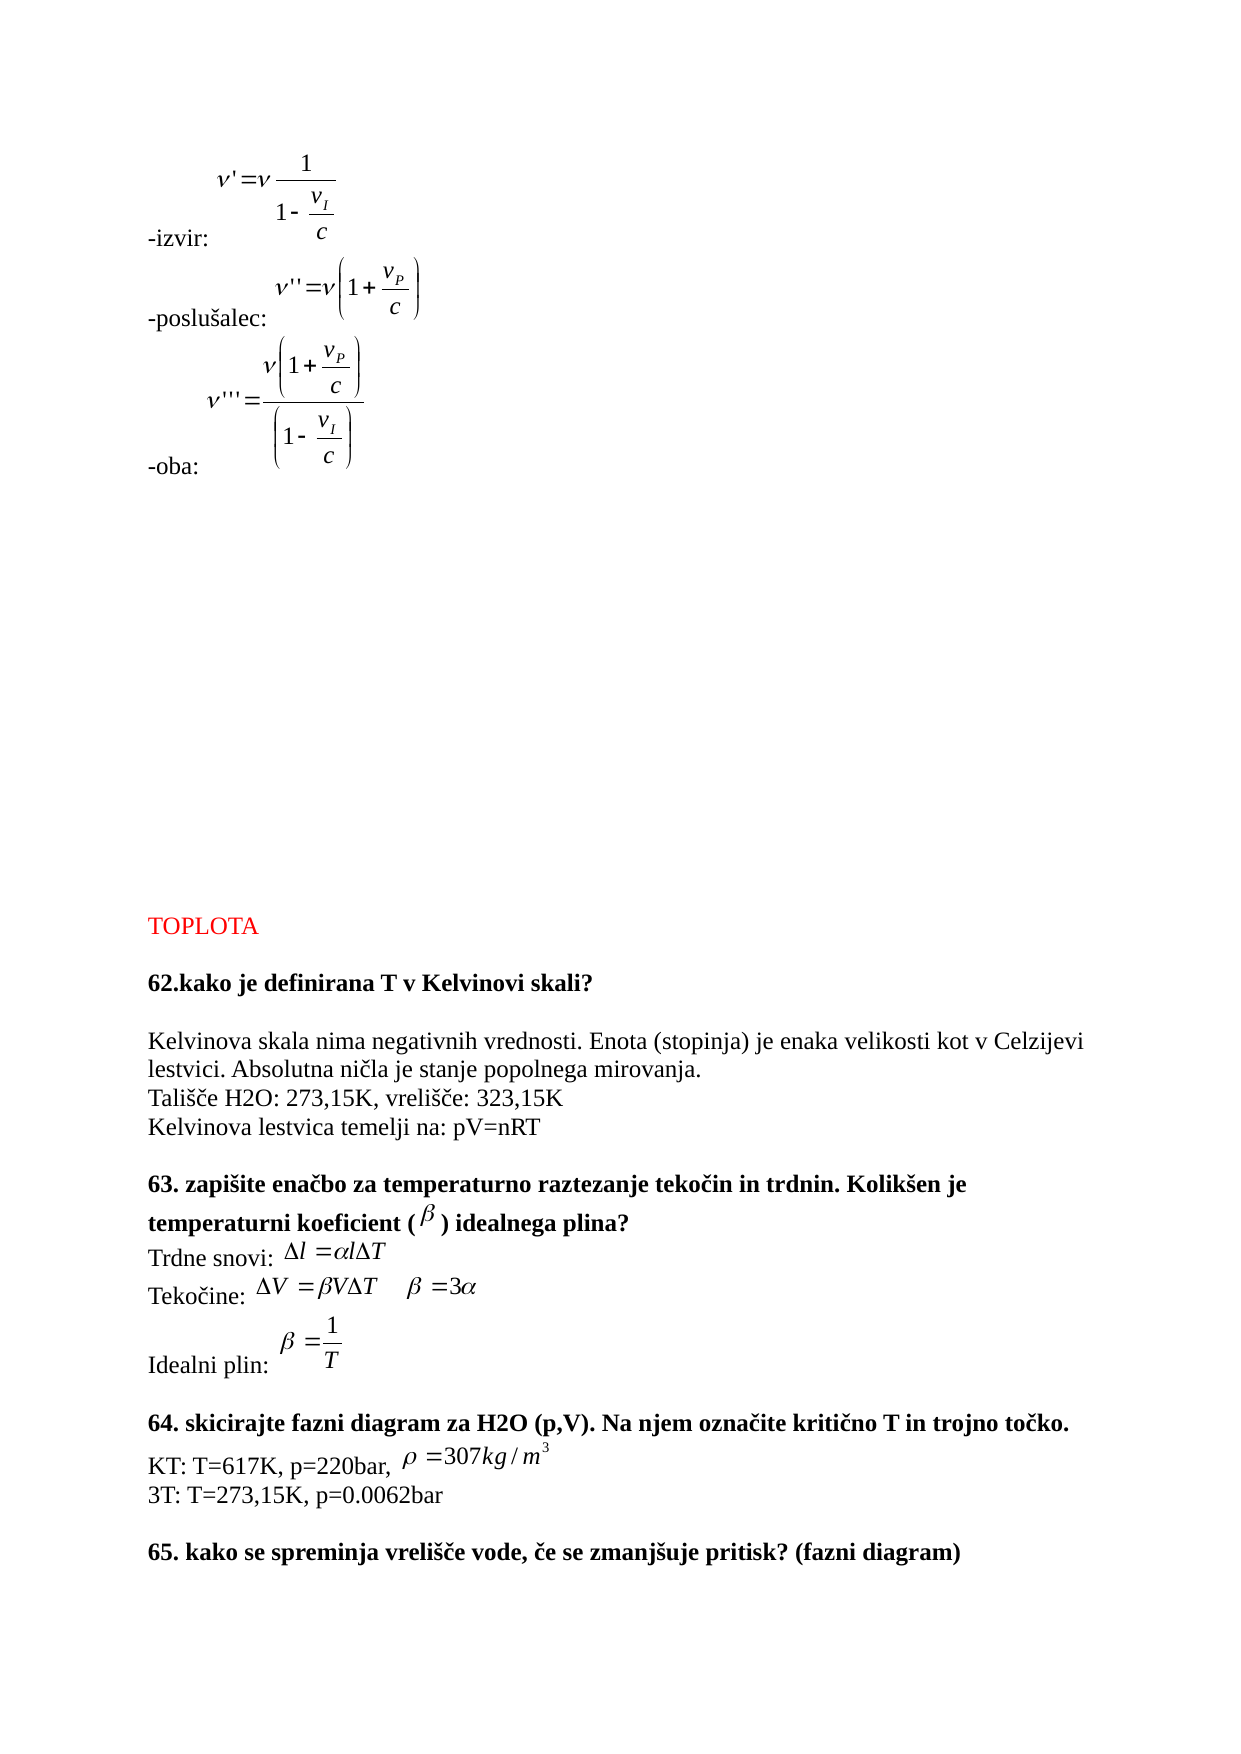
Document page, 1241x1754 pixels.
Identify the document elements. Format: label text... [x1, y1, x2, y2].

text Idealni plin: [148, 1310, 1093, 1379]
text -izvir: [148, 148, 1093, 251]
text TOPLOTA [148, 911, 1093, 939]
text Tekočine: [148, 1272, 1093, 1310]
text Kelvinova lestvica temelji na: pV=nRT [148, 1112, 1093, 1141]
text KT: T=617K, p=220bar, [148, 1437, 1093, 1480]
text 3T: T=273,15K, p=0.0062bar [148, 1480, 1093, 1508]
text Tališče H2O: 273,15K, vrelišče: 323,15K [148, 1083, 1093, 1112]
text 64. skicirajte fazni diagram za H2O (p,V). Na njem označite kritično T in trojno točko. [148, 1408, 1093, 1437]
text -oba: [148, 332, 1093, 479]
text 65. kako se spreminja vrelišče vode, če se zmanjšuje pritisk? (fazni diagram) [148, 1537, 1093, 1566]
text 62.kako je definirana T v Kelvinovi skali? [148, 968, 1093, 997]
text Kelvinova skala nima negativnih vrednosti. Enota (stopinja) je enaka velikosti kot v Celzijevi lestvici. Absolutna ničla je stanje popolnega mirovanja. [148, 1026, 1093, 1083]
text Trdne snovi: [148, 1236, 1093, 1272]
text 63. zapišite enačbo za temperaturno raztezanje tekočin in trdnin. Kolikšen je temperaturni koeficient () idealnega plina? [148, 1169, 1093, 1236]
text -poslušalec: [148, 251, 1093, 332]
